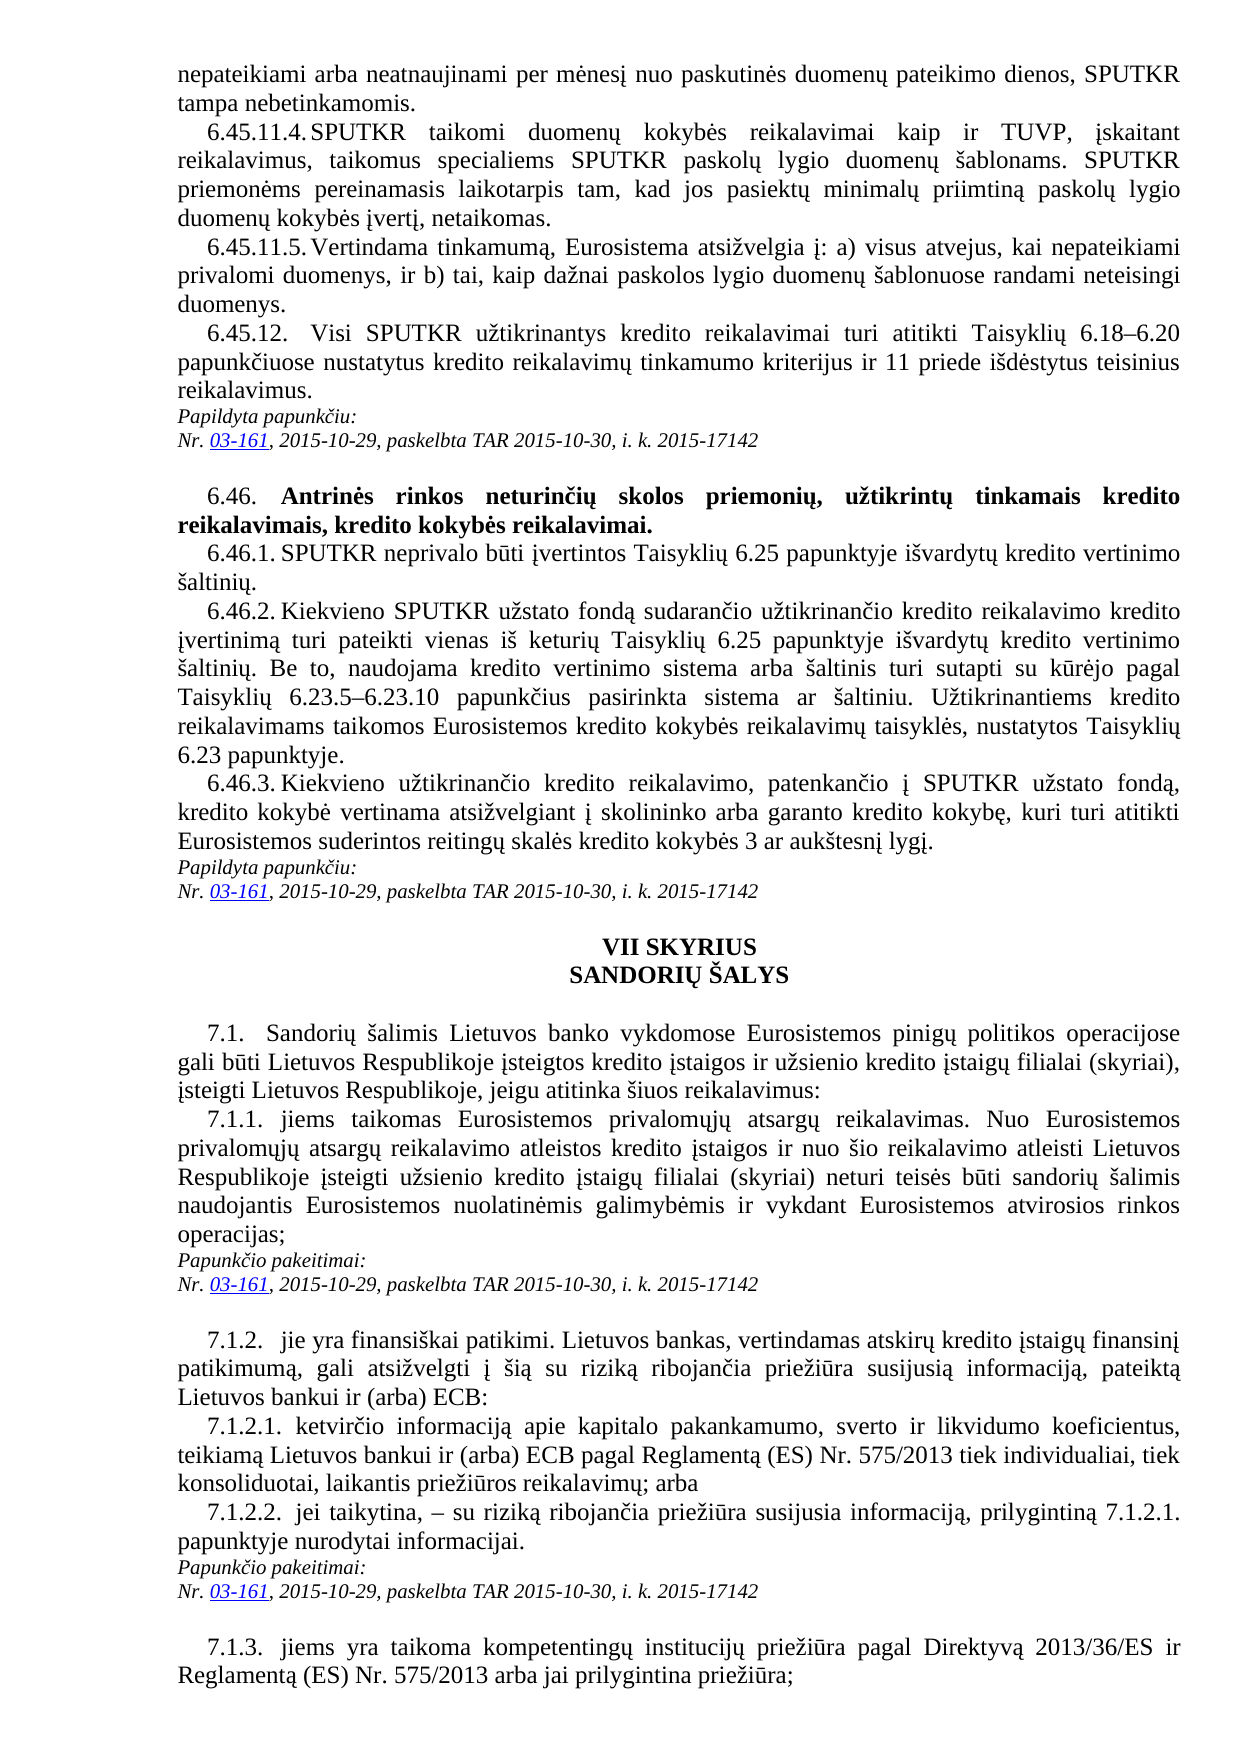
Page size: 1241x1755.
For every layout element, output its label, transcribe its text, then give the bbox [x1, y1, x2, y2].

text Nr. 03-161, 2015-10-29, paskelbta TAR 2015-10-30, i. k. 2015-17142 [177, 1272, 1181, 1296]
text 6.45.12. Visi SPUTKR užtikrinantys kredito reikalavimai turi atitikti Taisyklių 6.18–6.20 papunkčiuose nustatytus kredito reikalavimų tinkamumo kriterijus ir 11 priede išdėstytus teisinius reikalavimus. [177, 318, 1181, 404]
text nepateikiami arba neatnaujinami per mėnesį nuo paskutinės duomenų pateikimo dienos, SPUTKR tampa nebetinkamomis. [177, 59, 1181, 117]
text 7.1.3. jiems yra taikoma kompetentingų institucijų priežiūra pagal Direktyvą 2013/36/ES ir Reglamentą (ES) Nr. 575/2013 arba jai prilygintina priežiūra; [177, 1632, 1181, 1689]
text 7.1.2. jie yra finansiškai patikimi. Lietuvos bankas, vertindamas atskirų kredito įstaigų finansinį patikimumą, gali atsižvelgti į šią su riziką ribojančia priežiūra susijusią informaciją, pateiktą Lietuvos bankui ir (arba) ECB: [177, 1325, 1181, 1411]
text 7.1.2.1. ketvirčio informaciją apie kapitalo pakankamumo, sverto ir likvidumo koeficientus, teikiamą Lietuvos bankui ir (arba) ECB pagal Reglamentą (ES) Nr. 575/2013 tiek individualiai, tiek konsoliduotai, laikantis priežiūros reikalavimų; arba [177, 1411, 1181, 1497]
text Nr. 03-161, 2015-10-29, paskelbta TAR 2015-10-30, i. k. 2015-17142 [177, 428, 1181, 452]
text 7.1. Sandorių šalimis Lietuvos banko vykdomose Eurosistemos pinigų politikos operacijose gali būti Lietuvos Respublikoje įsteigtos kredito įstaigos ir užsienio kredito įstaigų filialai (skyriai), įsteigti Lietuvos Respublikoje, jeigu atitinka šiuos reikalavimus: [177, 1018, 1181, 1104]
text Papildyta papunkčiu: [177, 404, 1181, 428]
text Papunkčio pakeitimai: [177, 1248, 1181, 1272]
text VII SKYRIUS [177, 932, 1181, 960]
text 6.46.1. SPUTKR neprivalo būti įvertintos Taisyklių 6.25 papunktyje išvardytų kredito vertinimo šaltinių. [177, 538, 1181, 596]
text 6.46.2. Kiekvieno SPUTKR užstato fondą sudarančio užtikrinančio kredito reikalavimo kredito įvertinimą turi pateikti vienas iš keturių Taisyklių 6.25 papunktyje išvardytų kredito vertinimo šaltinių. Be to, naudojama kredito vertinimo sistema arba šaltinis turi sutapti su kūrėjo pagal Taisyklių 6.23.5–6.23.10 papunkčius pasirinkta sistema ar šaltiniu. Užtikrinantiems kredito reikalavimams taikomos Eurosistemos kredito kokybės reikalavimų taisyklės, nustatytos Taisyklių 6.23 papunktyje. [177, 596, 1181, 768]
text Nr. 03-161, 2015-10-29, paskelbta TAR 2015-10-30, i. k. 2015-17142 [177, 1579, 1181, 1603]
text Papunkčio pakeitimai: [177, 1555, 1181, 1579]
text 6.46. Antrinės rinkos neturinčių skolos priemonių, užtikrintų tinkamais kredito reikalavimais, kredito kokybės reikalavimai. [177, 481, 1181, 538]
text 7.1.2.2. jei taikytina, – su riziką ribojančia priežiūra susijusia informaciją, prilygintiną 7.1.2.1. papunktyje nurodytai informacijai. [177, 1497, 1181, 1555]
text 6.45.11.5. Vertindama tinkamumą, Eurosistema atsižvelgia į: a) visus atvejus, kai nepateikiami privalomi duomenys, ir b) tai, kaip dažnai paskolos lygio duomenų šablonuose randami neteisingi duomenys. [177, 232, 1181, 318]
text 6.46.3. Kiekvieno užtikrinančio kredito reikalavimo, patenkančio į SPUTKR užstato fondą, kredito kokybė vertinama atsižvelgiant į skolininko arba garanto kredito kokybę, kuri turi atitikti Eurosistemos suderintos reitingų skalės kredito kokybės 3 ar aukštesnį lygį. [177, 768, 1181, 855]
text Papildyta papunkčiu: [177, 855, 1181, 879]
text SANDORIŲ ŠALYS [177, 960, 1181, 989]
text Nr. 03-161, 2015-10-29, paskelbta TAR 2015-10-30, i. k. 2015-17142 [177, 879, 1181, 903]
text 6.45.11.4. SPUTKR taikomi duomenų kokybės reikalavimai kaip ir TUVP, įskaitant reikalavimus, taikomus specialiems SPUTKR paskolų lygio duomenų šablonams. SPUTKR priemonėms pereinamasis laikotarpis tam, kad jos pasiektų minimalų priimtiną paskolų lygio duomenų kokybės įvertį, netaikomas. [177, 117, 1181, 232]
text 7.1.1. jiems taikomas Eurosistemos privalomųjų atsargų reikalavimas. Nuo Eurosistemos privalomųjų atsargų reikalavimo atleistos kredito įstaigos ir nuo šio reikalavimo atleisti Lietuvos Respublikoje įsteigti užsienio kredito įstaigų filialai (skyriai) neturi teisės būti sandorių šalimis naudojantis Eurosistemos nuolatinėmis galimybėmis ir vykdant Eurosistemos atvirosios rinkos operacijas; [177, 1104, 1181, 1248]
